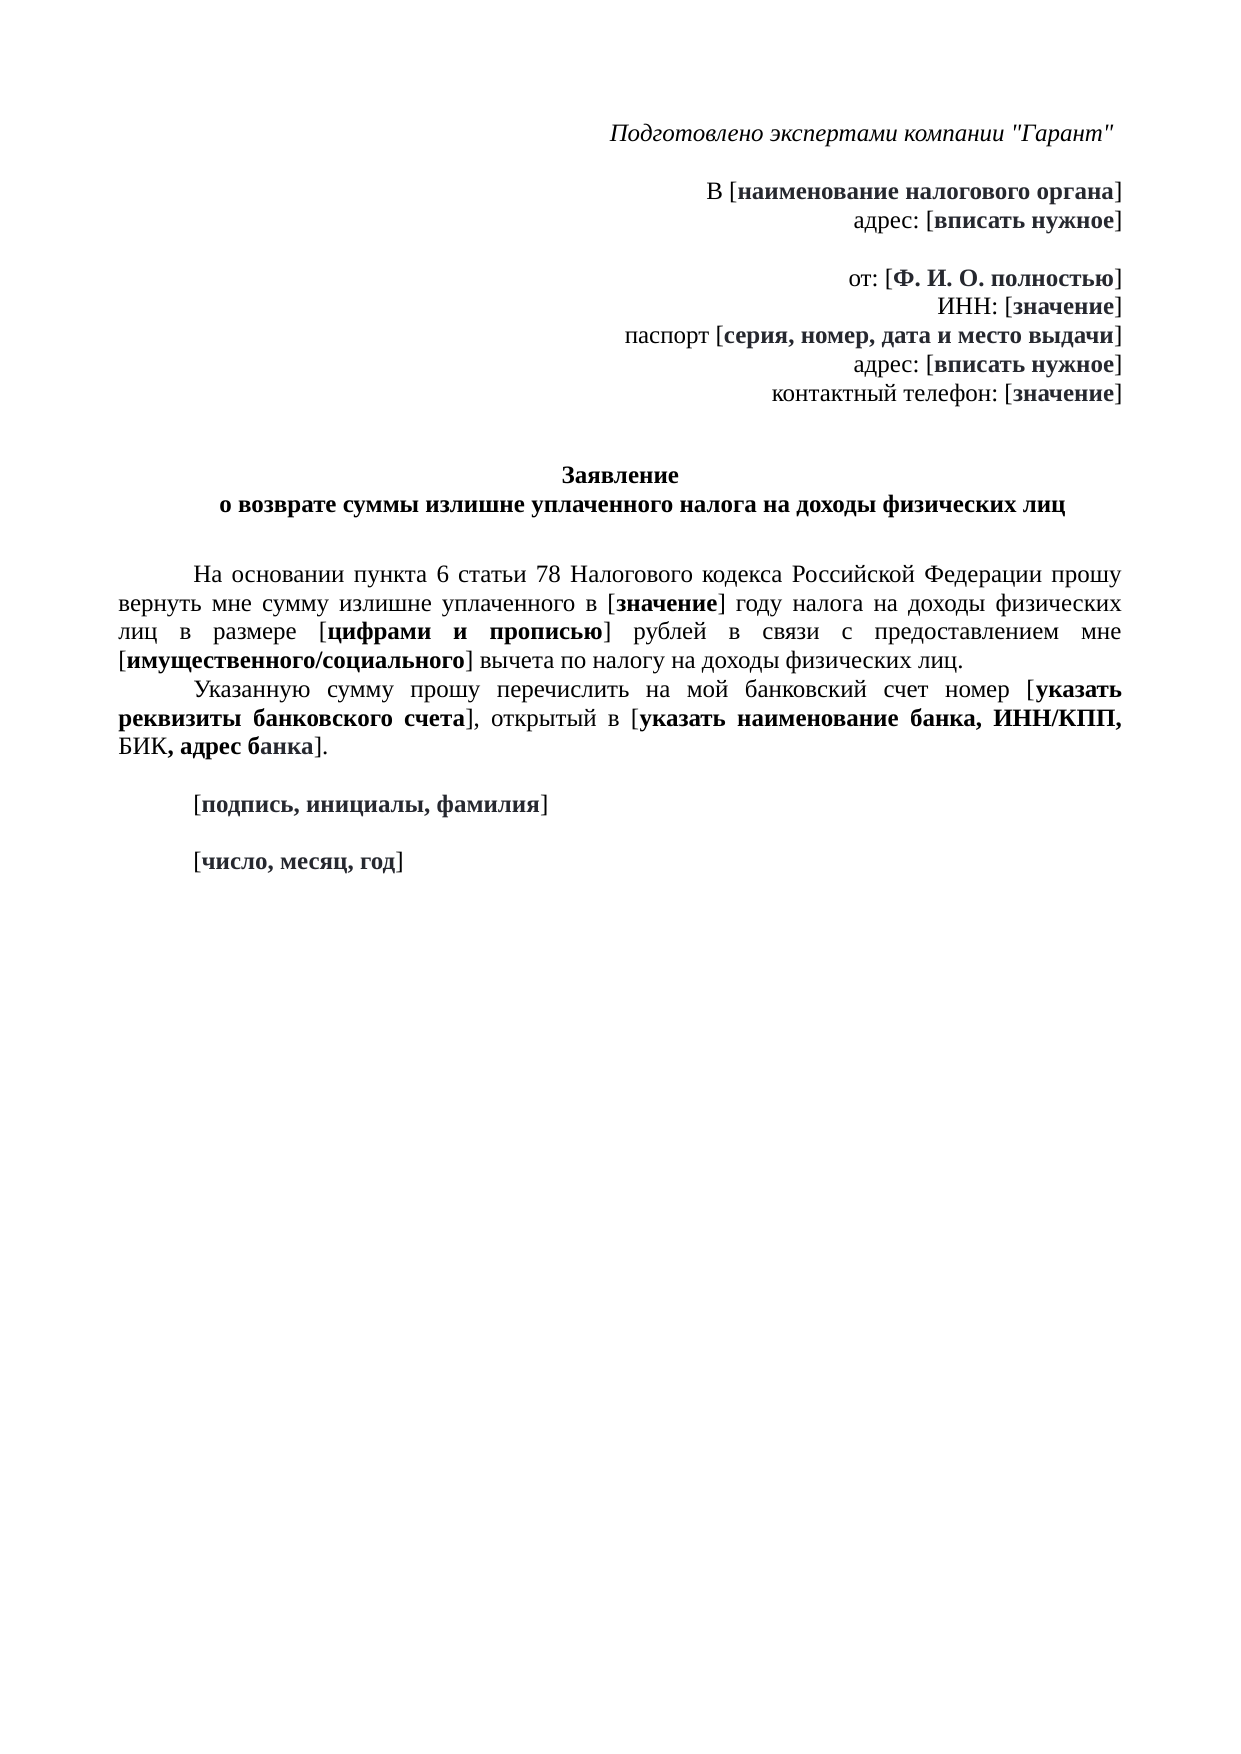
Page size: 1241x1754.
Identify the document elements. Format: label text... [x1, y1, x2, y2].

text от: [Ф. И. О. полностью] ИНН: [значение] паспорт [серия, номер, дата и место выдачи] адрес: [вписать нужное] контактный телефон: [значение] [118, 263, 1122, 406]
text [подпись, инициалы, фамилия] [118, 789, 1122, 818]
text Указанную сумму прошу перечислить на мой банковский счет номер [указать реквизиты банковского счета], открытый в [указать наименование банка, ИНН/КПП, БИК, адрес банка]. [118, 674, 1122, 760]
text На основании пункта 6 статьи 78 Налогового кодекса Российской Федерации прошу вернуть мне сумму излишне уплаченного в [значение] году налога на доходы физических лиц в размере [цифрами и прописью] рублей в связи с предоставлением мне [имущественного/социального] вычета по налогу на доходы физических лиц. [118, 559, 1122, 674]
text [число, месяц, год] [118, 846, 1122, 875]
text В [наименование налогового органа] адрес: [вписать нужное] [118, 176, 1122, 234]
subtitle Заявление о возврате суммы излишне уплаченного налога на доходы физических лиц [118, 460, 1122, 518]
